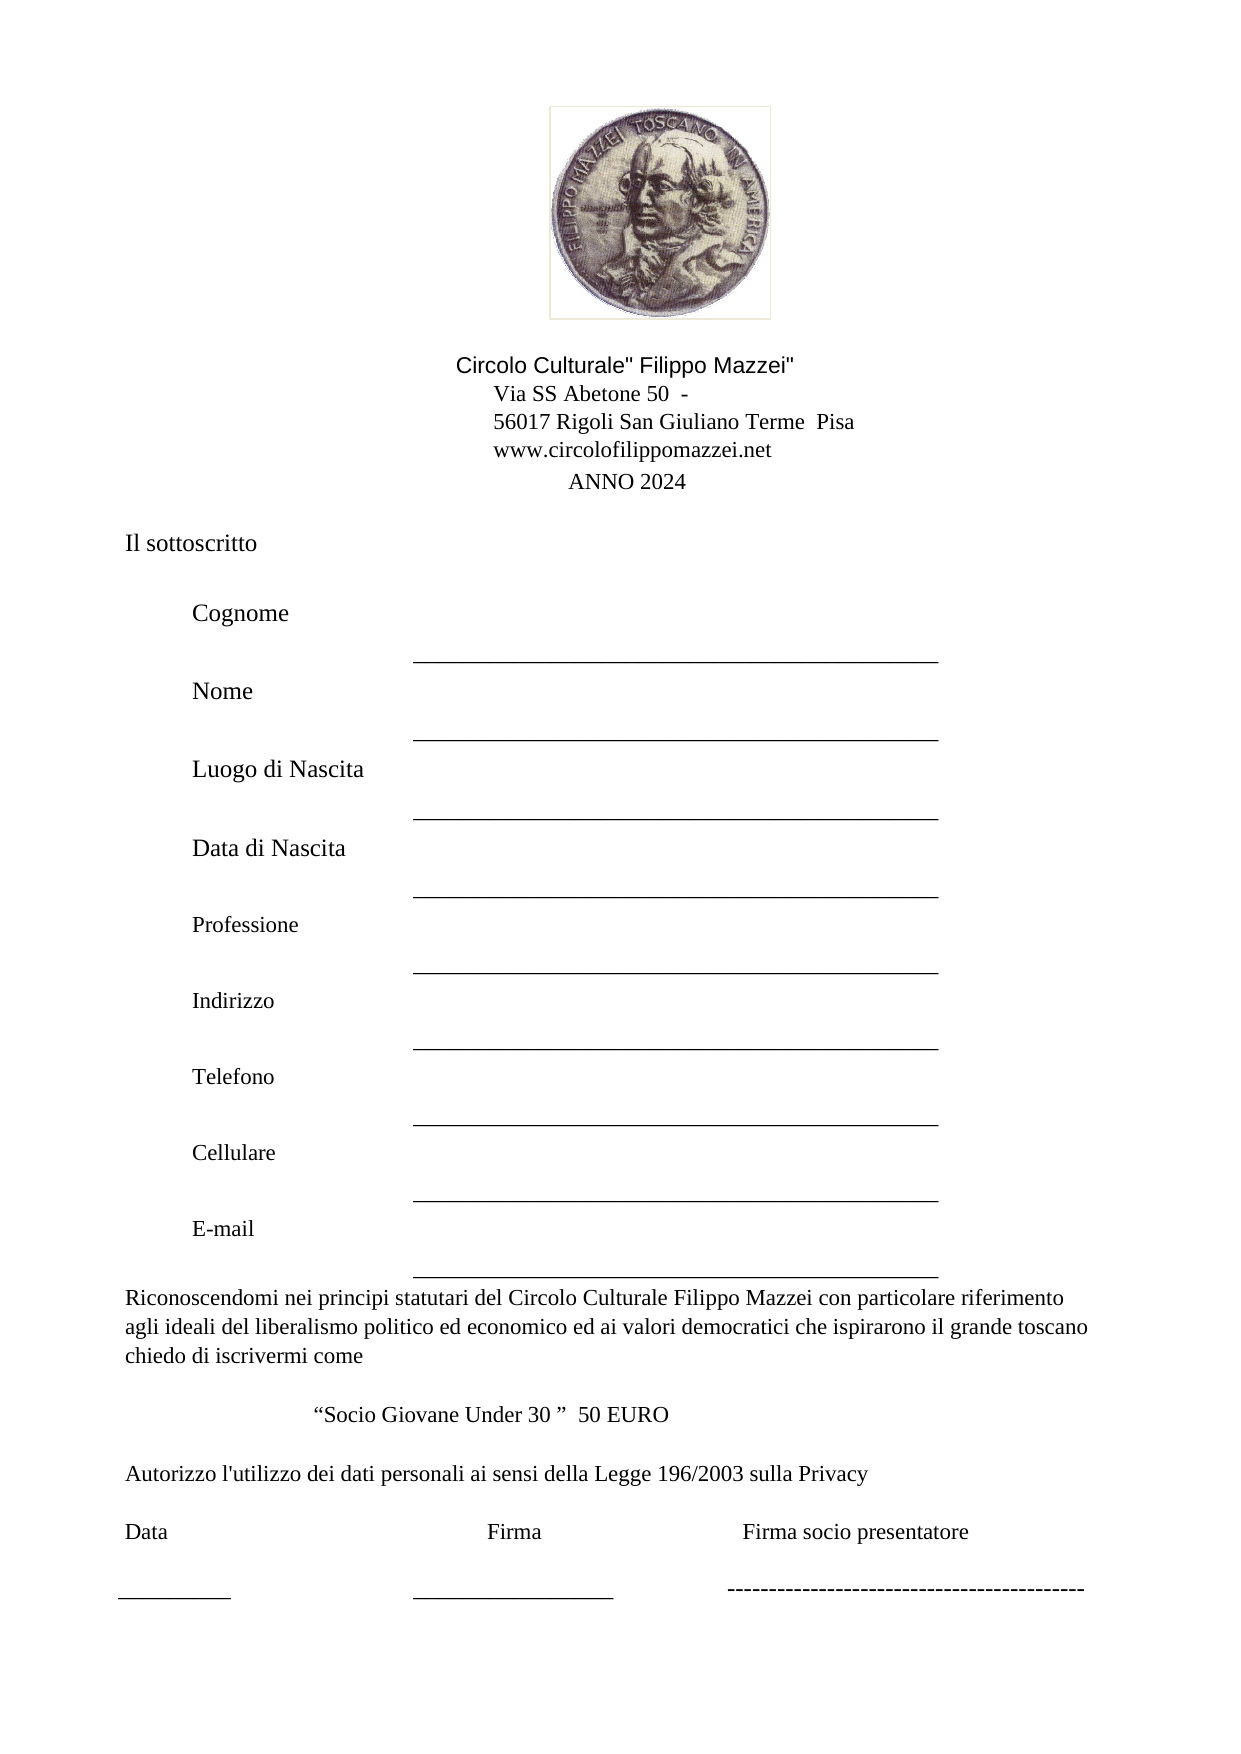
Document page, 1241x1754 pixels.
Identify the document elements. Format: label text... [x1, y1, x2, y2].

text Nome [124, 676, 1122, 705]
text Circolo Culturale" Filippo Mazzei" [413, 352, 1122, 378]
text Cognome [126, 598, 1122, 627]
text Via SS Abetone 50 - [493, 380, 1122, 407]
picture [549, 106, 772, 320]
text Luogo di Nascita [125, 754, 1122, 783]
text __________________________________________ [347, 872, 1122, 901]
text E-mail [126, 1215, 1122, 1241]
text Riconoscendomi nei principi statutari del Circolo Culturale Filippo Mazzei con particolare riferimento [125, 1284, 1122, 1310]
text Telefono [126, 1063, 1122, 1089]
text __________________________________________ [347, 1176, 1122, 1204]
text www.circolofilippomazzei.net [493, 437, 1122, 463]
text Cellulare [127, 1139, 1122, 1165]
text 56017 Rigoli San Giuliano Terme Pisa [493, 408, 1122, 435]
text __________________________________________ [347, 1024, 1122, 1053]
text Data Firma Firma socio presentatore [124, 1518, 1122, 1544]
text __________________________________________ [347, 794, 1122, 822]
text __________________________________________ [347, 1252, 1122, 1281]
text Il sottoscritto [125, 528, 1122, 556]
text agli ideali del liberalismo politico ed economico ed ai valori democratici che ispirarono il grande toscano [125, 1313, 1122, 1339]
text Indirizzo [126, 987, 1122, 1013]
text _________ ________________ ------------------------------------------- [118, 1573, 1122, 1630]
text __________________________________________ [347, 1100, 1122, 1129]
text Data di Nascita [132, 833, 1122, 862]
text __________________________________________ [347, 715, 1122, 744]
text ANNO 2024 [493, 468, 1122, 494]
text __________________________________________ [347, 637, 1122, 666]
text Autorizzo l'utilizzo dei dati personali ai sensi della Legge 196/2003 sulla Privacy [125, 1461, 1122, 1487]
text “Socio Giovane Under 30 ” 50 EURO [125, 1402, 1122, 1428]
text chiedo di iscrivermi come [125, 1343, 1122, 1369]
text __________________________________________ [347, 948, 1122, 977]
text Professione [126, 911, 1122, 938]
